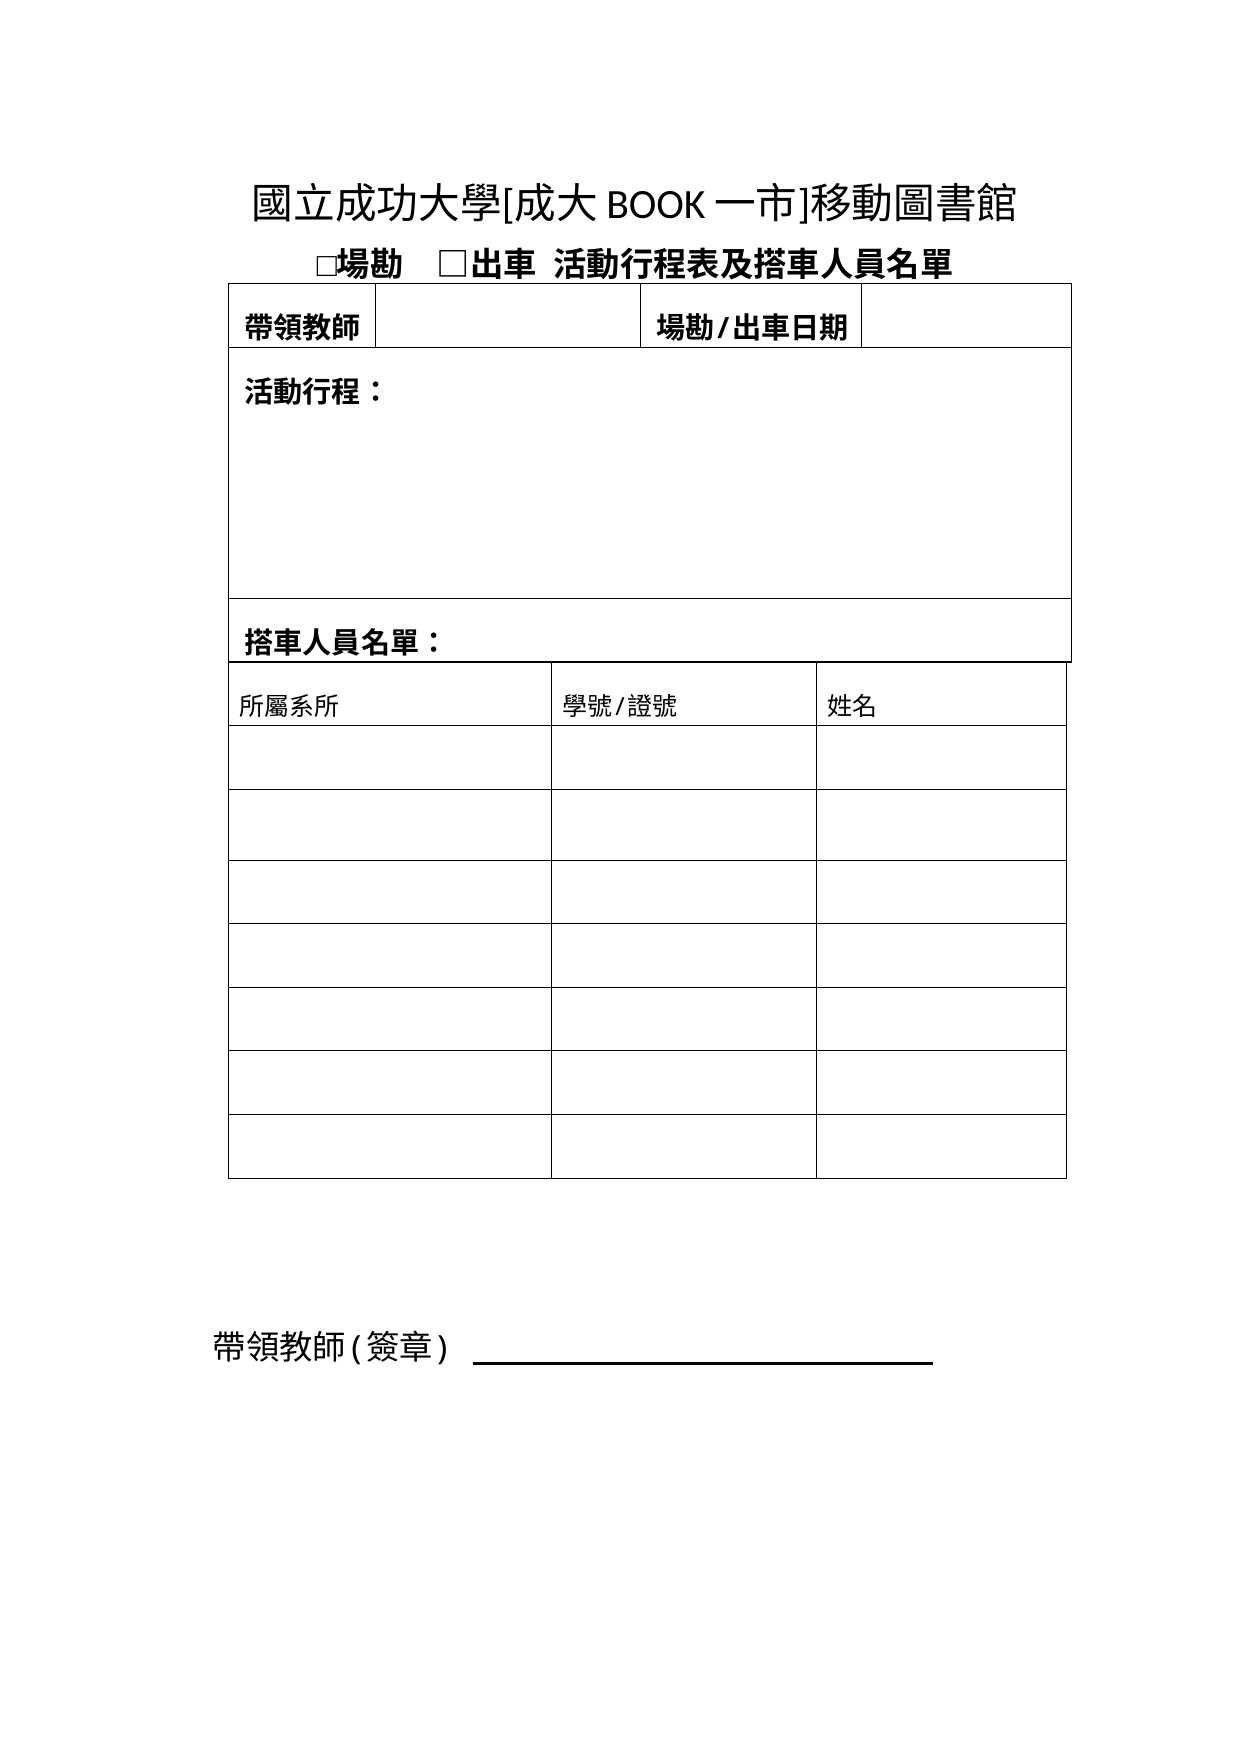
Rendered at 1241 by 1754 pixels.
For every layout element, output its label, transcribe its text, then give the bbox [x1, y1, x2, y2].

table_cell [229, 1051, 551, 1114]
table_cell 姓名 [817, 663, 1066, 725]
table_cell [817, 790, 1066, 860]
table_cell [817, 861, 1066, 923]
table_cell [817, 726, 1066, 788]
table_cell [552, 861, 816, 923]
table_cell [1067, 1114, 1072, 1177]
table_cell [552, 988, 816, 1050]
table_cell [1067, 663, 1072, 725]
table_cell [817, 1115, 1066, 1177]
table_cell [552, 1051, 816, 1114]
table_cell [229, 726, 551, 788]
table_cell [1067, 1050, 1072, 1114]
table_cell [552, 790, 816, 860]
table_cell [817, 924, 1066, 987]
table_cell [1067, 860, 1072, 923]
table_header 帶領教師 [229, 284, 375, 347]
table_cell [229, 790, 551, 860]
table_cell [817, 1051, 1066, 1114]
text □場勘 □出車 活動行程表及搭車人員名單 [217, 221, 1053, 283]
table_header 場勘/出車日期 [641, 284, 861, 347]
table_cell [1067, 725, 1072, 788]
table_cell [552, 726, 816, 788]
table_cell [229, 924, 551, 987]
table_cell [229, 861, 551, 923]
table_cell [552, 924, 816, 987]
table_cell 所屬系所 [229, 663, 551, 725]
table_header [862, 284, 1071, 347]
text 帶領教師(簽章) [212, 1303, 1053, 1366]
table_cell [229, 1115, 551, 1177]
table_cell 學號/證號 [552, 663, 816, 725]
table_cell [1067, 923, 1072, 987]
table_cell [1067, 789, 1072, 860]
table_cell [552, 1115, 816, 1177]
table_cell [817, 988, 1066, 1050]
table_cell [1067, 987, 1072, 1050]
table_cell 活動行程： [229, 348, 1071, 598]
table_header [376, 284, 640, 347]
text 國立成功大學[成大BOOK一市]移動圖書館 [217, 158, 1053, 221]
table_cell [229, 988, 551, 1050]
table_cell 搭車人員名單： [229, 599, 1071, 661]
